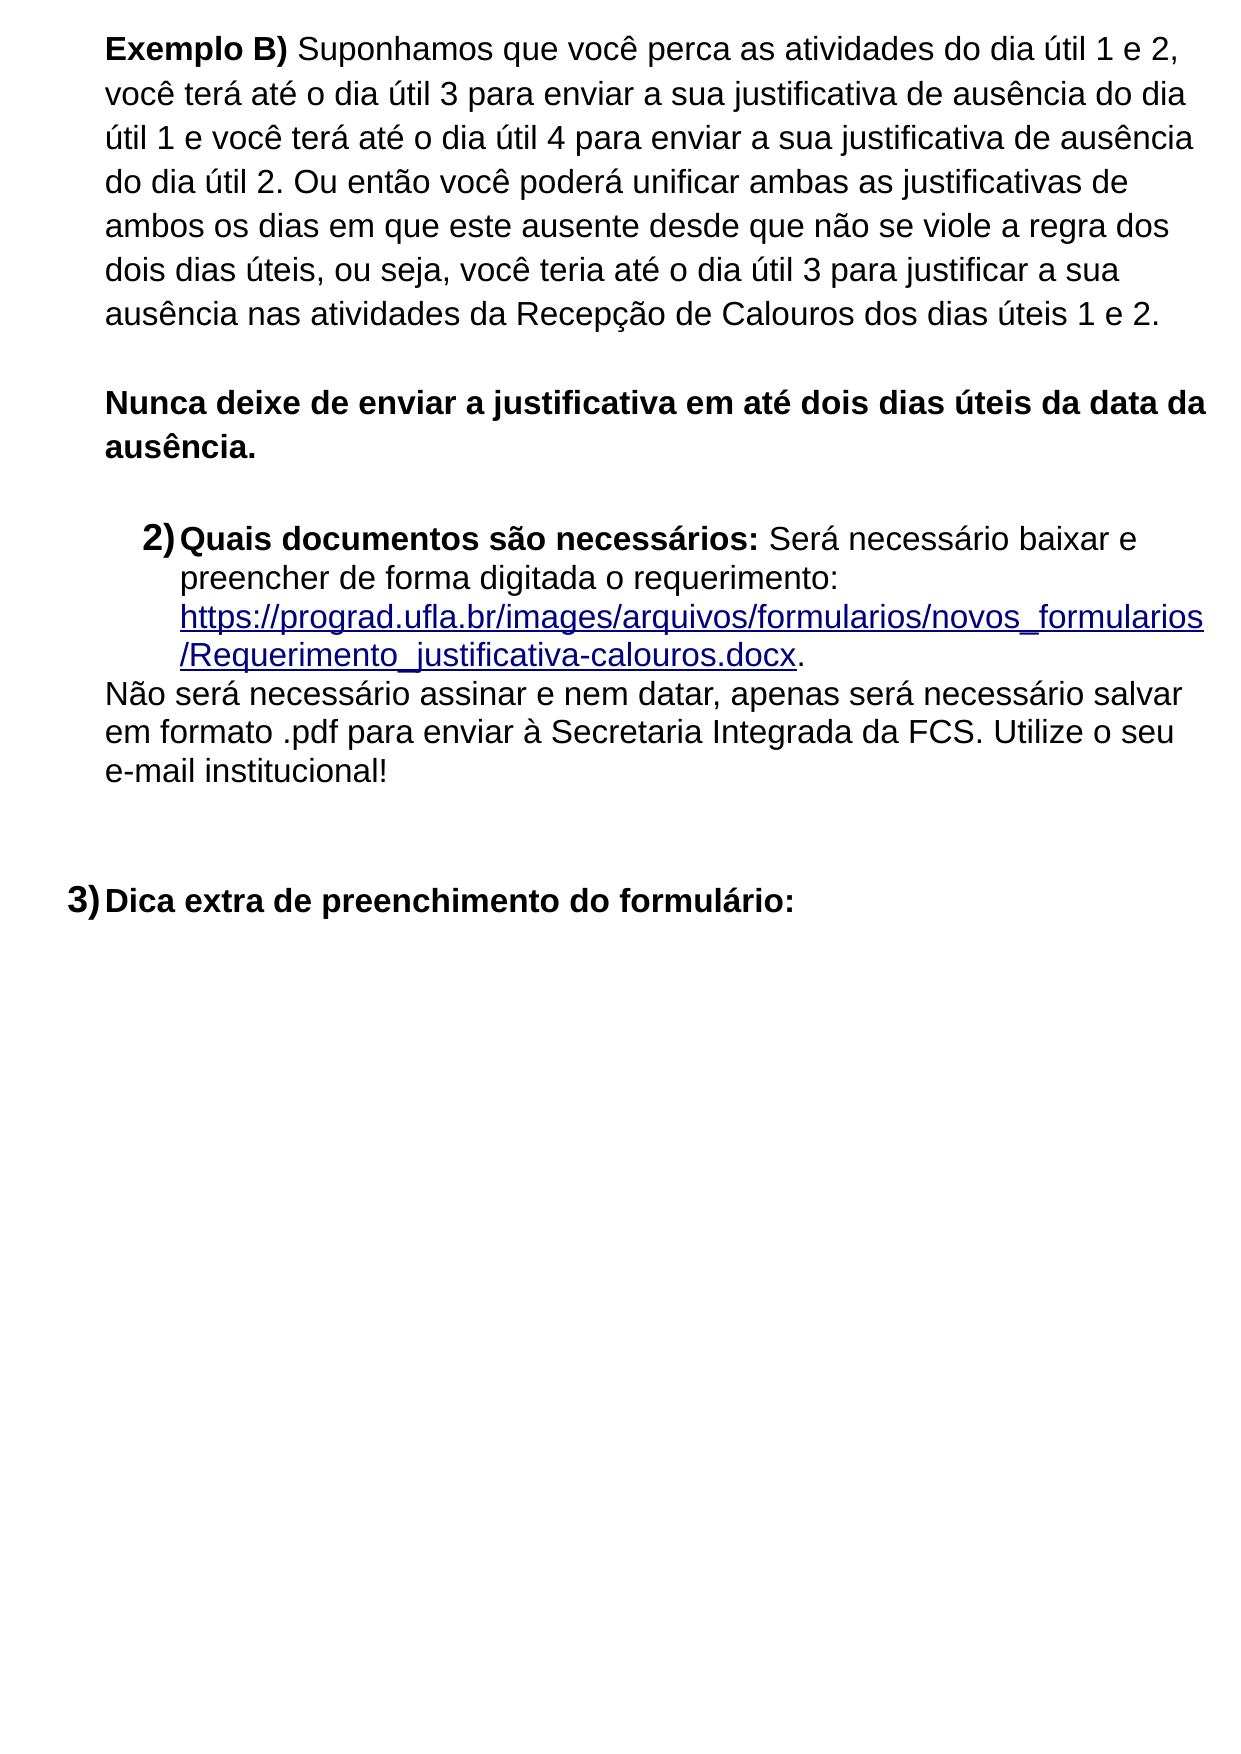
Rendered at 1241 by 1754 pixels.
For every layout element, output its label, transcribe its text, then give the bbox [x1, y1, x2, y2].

text Exemplo B) Suponhamos que você perca as atividades do dia útil 1 e 2, você terá até o dia útil 3 para enviar a sua justificativa de ausência do dia útil 1 e você terá até o dia útil 4 para enviar a sua justificativa de ausência do dia útil 2. Ou então você poderá unificar ambas as justificativas de ambos os dias em que este ausente desde que não se viole a regra dos dois dias úteis, ou seja, você teria até o dia útil 3 para justificar a sua ausência nas atividades da Recepção de Calouros dos dias úteis 1 e 2. [104, 29, 1211, 333]
list Quais documentos são necessários: Será necessário baixar e preencher de forma digitada o requerimento: https://prograd.ufla.br/images/arquivos/formularios/novos_formularios/Requerimento_justificativa-calouros.docx. [142, 515, 1211, 674]
list Não será necessário assinar e nem datar, apenas será necessário salvar em formato .pdf para enviar à Secretaria Integrada da FCS. Utilize o seu e-mail institucional! [104, 674, 1211, 789]
text Nunca deixe de enviar a justificativa em até dois dias úteis da data da ausência. [104, 383, 1211, 465]
list Dica extra de preenchimento do formulário: [67, 877, 1211, 921]
